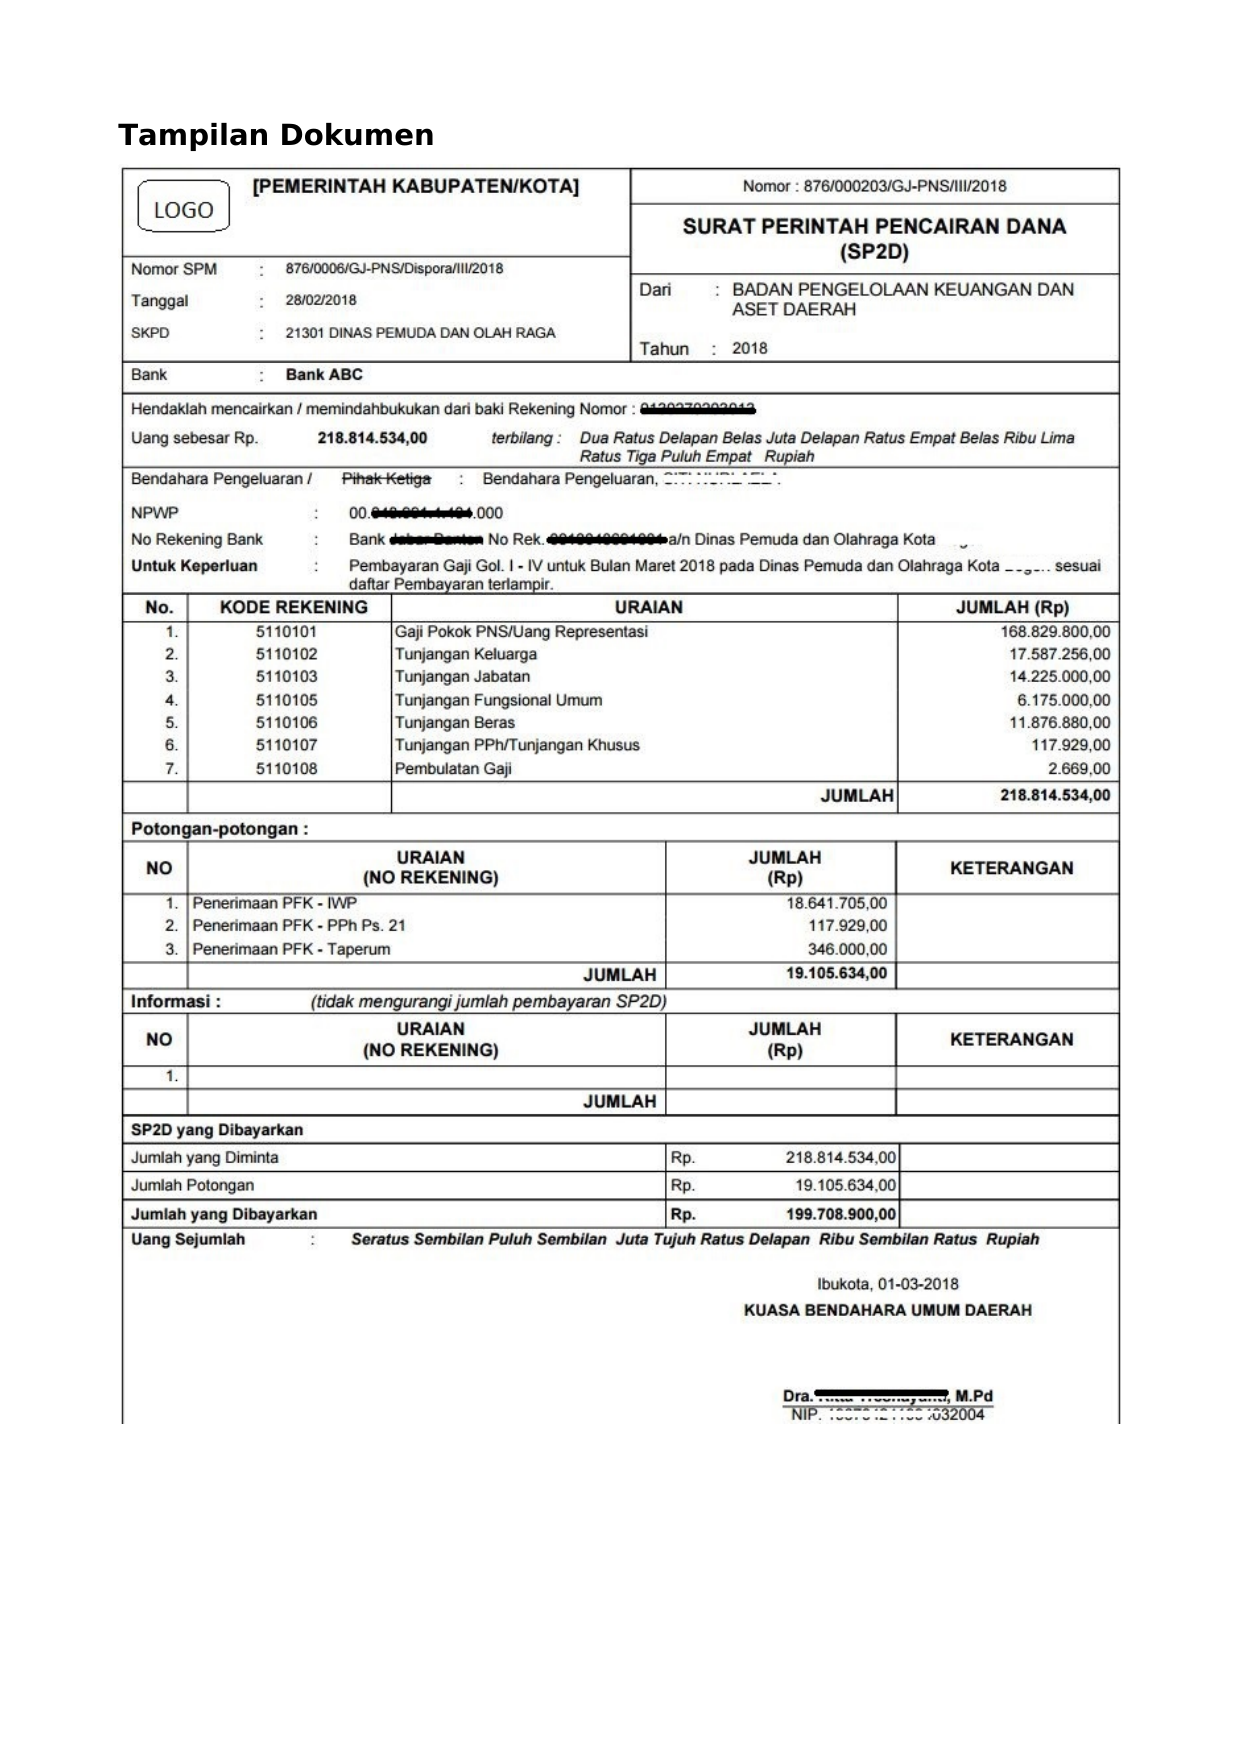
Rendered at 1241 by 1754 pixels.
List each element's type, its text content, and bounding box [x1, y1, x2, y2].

picture [118, 164, 1123, 1424]
subtitle Tampilan Dokumen [118, 118, 1122, 152]
